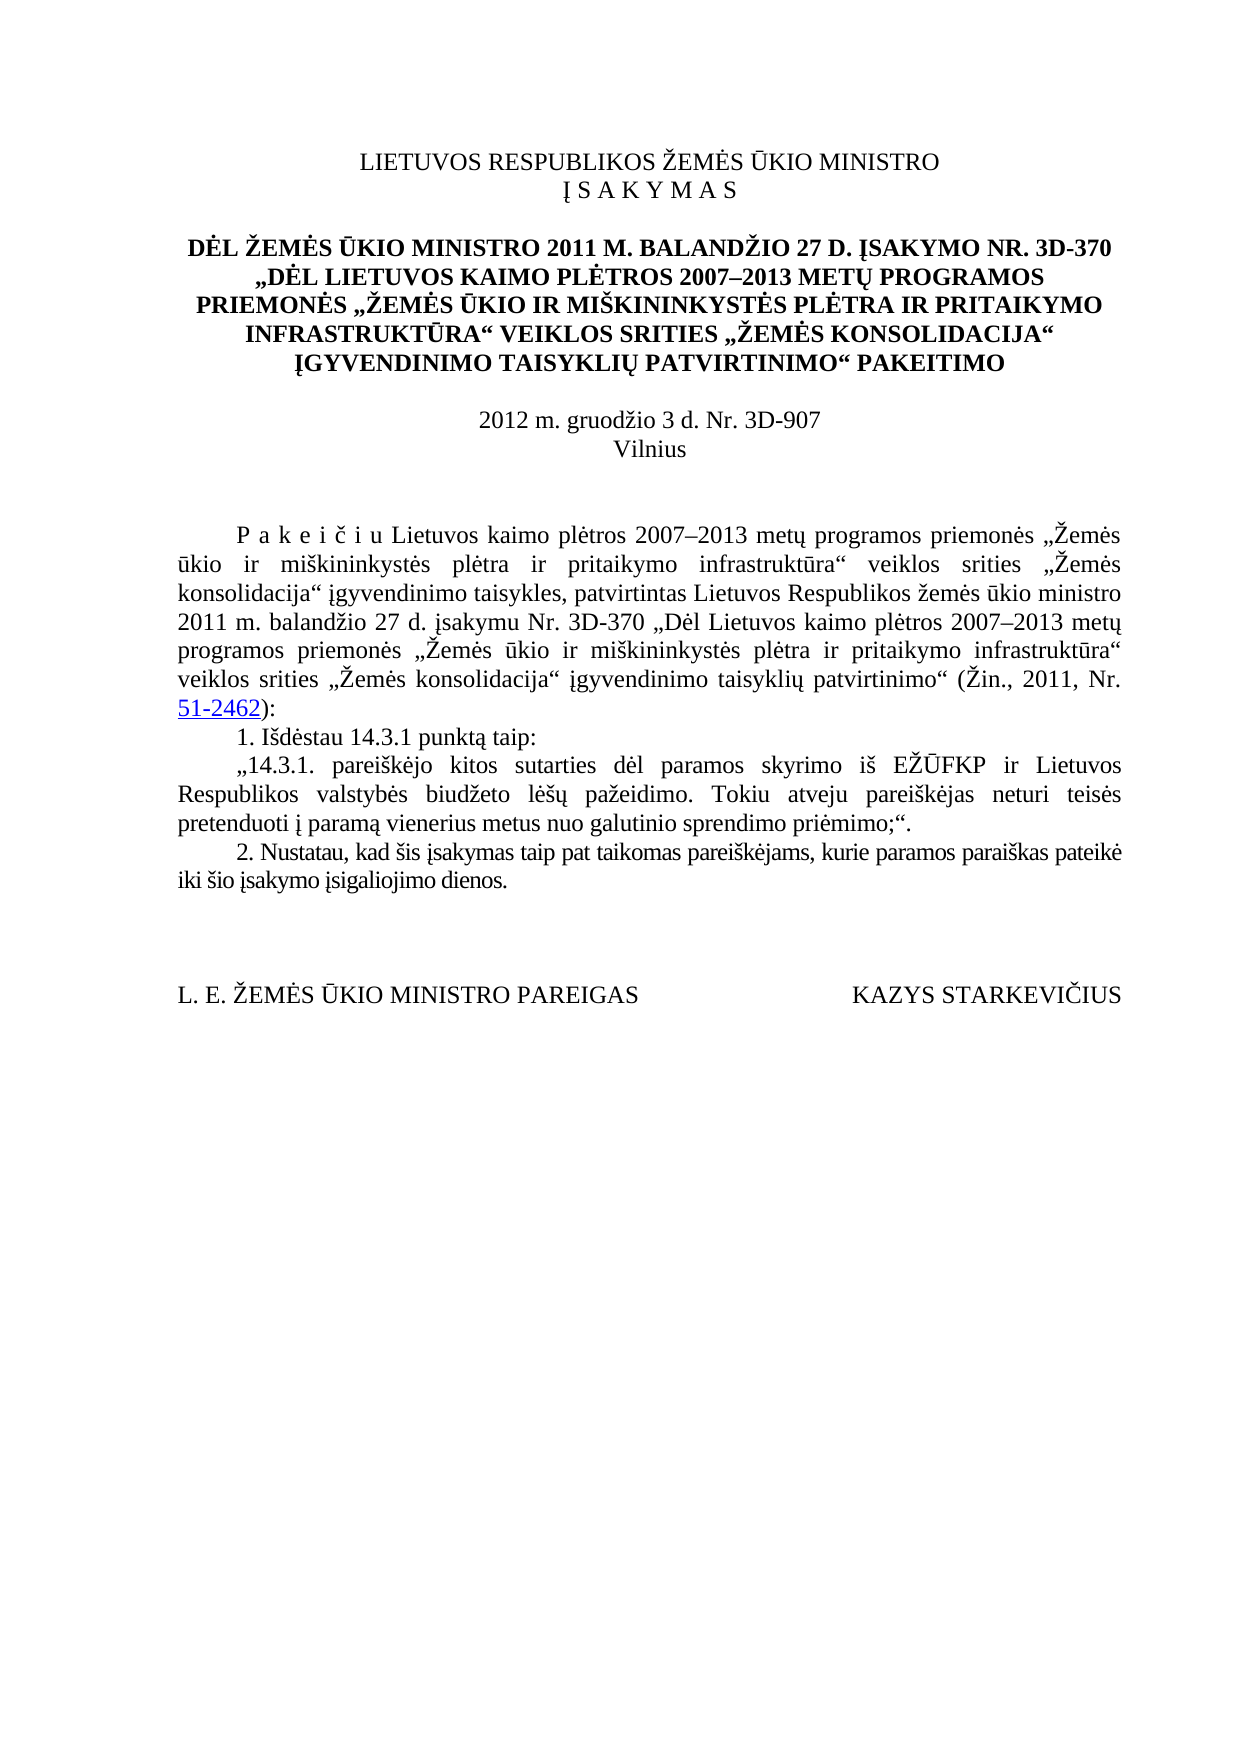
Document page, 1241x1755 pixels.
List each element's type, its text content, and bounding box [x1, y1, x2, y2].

text P a k e i č i u Lietuvos kaimo plėtros 2007–2013 metų programos priemonės „Žemės ūkio ir miškininkystės plėtra ir pritaikymo infrastruktūra“ veiklos srities „Žemės konsolidacija“ įgyvendinimo taisykles, patvirtintas Lietuvos Respublikos žemės ūkio ministro 2011 m. balandžio 27 d. įsakymu Nr. 3D-370 „Dėl Lietuvos kaimo plėtros 2007–2013 metų programos priemonės „Žemės ūkio ir miškininkystės plėtra ir pritaikymo infrastruktūra“ veiklos srities „Žemės konsolidacija“ įgyvendinimo taisyklių patvirtinimo“ (Žin., 2011, Nr. 51-2462): [177, 521, 1122, 722]
text 2012 m. gruodžio 3 d. Nr. 3D-907 [177, 406, 1122, 434]
text DĖL ŽEMĖS ŪKIO MINISTRO 2011 M. BALANDŽIO 27 D. ĮSAKYMO NR. 3D-370 „DĖL LIETUVOS KAIMO PLĖTROS 2007–2013 METŲ PROGRAMOS PRIEMONĖS „ŽEMĖS ŪKIO IR MIŠKININKYSTĖS PLĖTRA IR PRITAIKYMO INFRASTRUKTŪRA“ VEIKLOS SRITIES „ŽEMĖS KONSOLIDACIJA“ ĮGYVENDINIMO TAISYKLIŲ PATVIRTINIMO“ PAKEITIMO [177, 233, 1122, 377]
text 1. Išdėstau 14.3.1 punktą taip: [177, 722, 1122, 751]
text 2. Nustatau, kad šis įsakymas taip pat taikomas pareiškėjams, kurie paramos paraiškas pateikė iki šio įsakymo įsigaliojimo dienos. [177, 837, 1122, 894]
text Vilnius [177, 434, 1122, 463]
text L. e. žemės ūkio ministro pareigas Kazys Starkevičius [177, 981, 1122, 1009]
text LIETUVOS RESPUBLIKOS ŽEMĖS ŪKIO MINISTRO [177, 147, 1122, 176]
text „14.3.1. pareiškėjo kitos sutarties dėl paramos skyrimo iš EŽŪFKP ir Lietuvos Respublikos valstybės biudžeto lėšų pažeidimo. Tokiu atveju pareiškėjas neturi teisės pretenduoti į paramą vienerius metus nuo galutinio sprendimo priėmimo;“. [177, 751, 1122, 837]
text Į S A K Y M A S [177, 176, 1122, 204]
